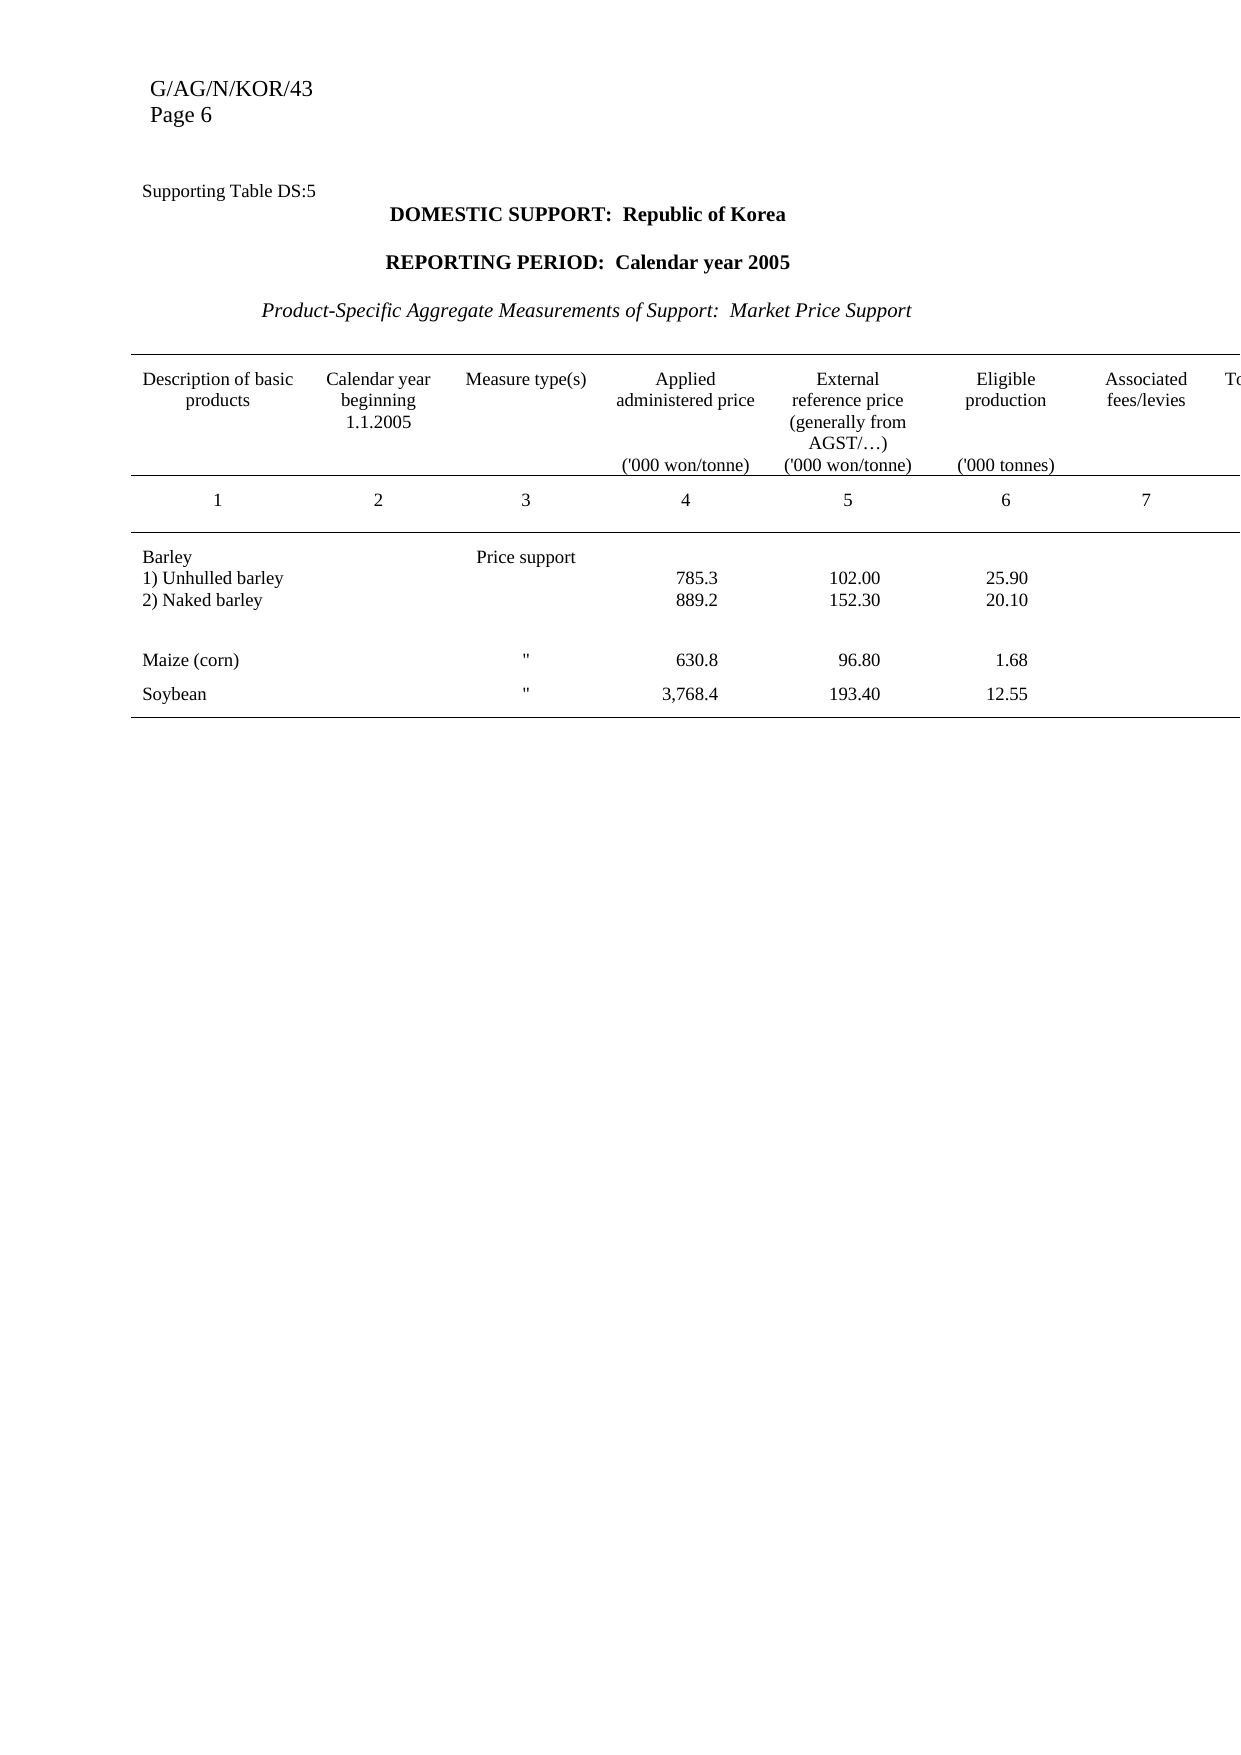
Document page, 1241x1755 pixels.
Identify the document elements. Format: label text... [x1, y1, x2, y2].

text REPORTING PERIOD: Calendar year 2005 [142, 250, 1033, 274]
table_cell [305, 533, 452, 637]
table_cell 193.40 [771, 671, 924, 717]
table_cell [1087, 533, 1205, 637]
text DOMESTIC SUPPORT: Republic of Korea [142, 202, 1033, 226]
table_cell 32.55 17.71 14.84 [1205, 533, 1240, 637]
table_cell Maize (corn) [131, 637, 304, 671]
table_header Eligible production ('000 tonnes) [925, 355, 1087, 475]
text Supporting Table DS:5 [142, 180, 1033, 202]
table_cell " [452, 671, 600, 717]
table_header Associated fees/levies [1087, 355, 1205, 475]
table_cell [305, 671, 452, 717]
table_header 4 [600, 476, 771, 532]
table_header Measure type(s) [452, 355, 600, 475]
table_header 2 [305, 476, 452, 532]
table_header Applied administered price ('000 won/tonne) [600, 355, 771, 475]
table_cell 44.87 [1205, 671, 1240, 717]
table_cell Soybean [131, 671, 304, 717]
table_cell Price support [452, 533, 600, 637]
table_cell [1087, 637, 1205, 671]
table_cell 3,768.4 [600, 671, 771, 717]
table_cell 96.80 [771, 637, 924, 671]
table_cell " [452, 637, 600, 671]
table_cell [305, 637, 452, 671]
table_header 7 [1087, 476, 1205, 532]
table_header 8 ((4-5)*6-7) [1205, 476, 1240, 532]
table_header 1 [131, 476, 304, 532]
table_header External reference price (generally from AGST/…) ('000 won/tonne) [771, 355, 924, 475]
text Product-Specific Aggregate Measurements of Support: Market Price Support [142, 298, 1033, 322]
table_header Total market price support (billion won) [1205, 355, 1240, 475]
table_cell 0.90 [1205, 637, 1240, 671]
table_cell 1.68 [925, 637, 1087, 671]
table_cell 25.90 20.10 [925, 533, 1087, 637]
table_header Description of basic products [131, 355, 304, 475]
table_header 6 [925, 476, 1087, 532]
table_header Calendar year beginning 1.1.2005 [305, 355, 452, 475]
table_header 3 [452, 476, 600, 532]
table_cell 12.55 [925, 671, 1087, 717]
table_cell 630.8 [600, 637, 771, 671]
table_cell 785.3 889.2 [600, 533, 771, 637]
table_cell Barley 1) Unhulled barley 2) Naked barley [131, 533, 304, 637]
table_header 5 [771, 476, 924, 532]
table_cell 102.00 152.30 [771, 533, 924, 637]
table_cell [1087, 671, 1205, 717]
